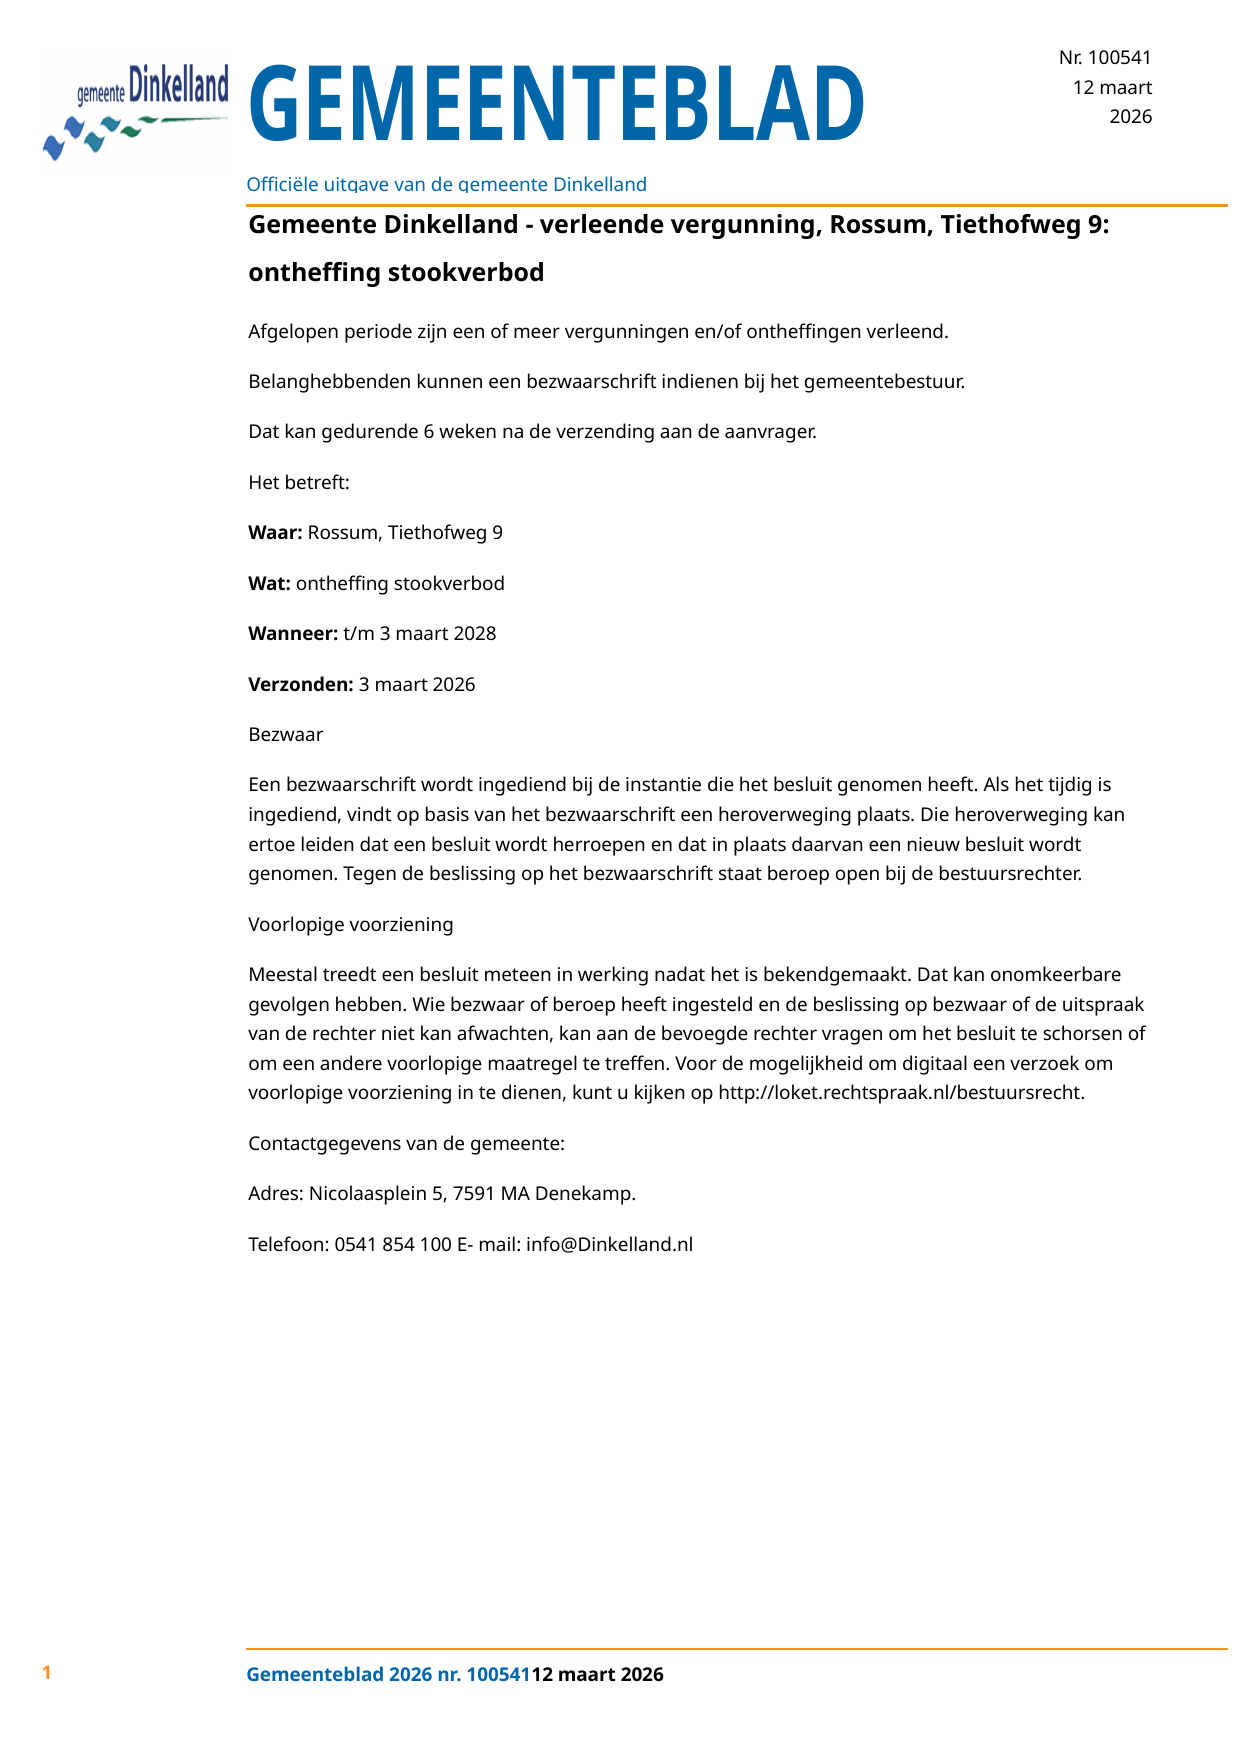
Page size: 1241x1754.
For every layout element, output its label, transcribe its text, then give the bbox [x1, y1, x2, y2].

text Bezwaar [248, 721, 1152, 747]
picture [41, 47, 231, 172]
text Voorlopige voorziening [248, 911, 1152, 937]
text Waar: Rossum, Tiethofweg 9 [248, 519, 1152, 545]
text Een bezwaarschrift wordt ingediend bij de instantie die het besluit genomen heeft. Als het tijdig is ingediend, vindt op basis van het bezwaarschrift een heroverweging plaats. Die heroverweging kan ertoe leiden dat een besluit wordt herroepen en dat in plaats daarvan een nieuw besluit wordt genomen. Tegen de beslissing op het bezwaarschrift staat beroep open bij de bestuursrechter. [248, 772, 1152, 886]
text Telefoon: 0541 854 100 E- mail: info@Dinkelland.nl [248, 1231, 1152, 1257]
text Verzonden: 3 maart 2026 [248, 671, 1152, 697]
text Afgelopen periode zijn een of meer vergunningen en/of ontheffingen verleend. [248, 318, 1152, 344]
text Meestal treedt een besluit meteen in werking nadat het is bekendgemaakt. Dat kan onomkeerbare gevolgen hebben. Wie bezwaar of beroep heeft ingesteld en de beslissing op bezwaar of de uitspraak van de rechter niet kan afwachten, kan aan de bevoegde rechter vragen om het besluit te schorsen of om een andere voorlopige maatregel te treffen. Voor de mogelijkheid om digitaal een verzoek om voorlopige voorziening in te dienen, kunt u kijken op http://loket.rechtspraak.nl/bestuursrecht. [248, 961, 1152, 1105]
text Wat: ontheffing stookverbod [248, 570, 1152, 596]
text Het betreft: [248, 469, 1152, 495]
text Dat kan gedurende 6 weken na de verzending aan de aanvrager. [248, 419, 1152, 444]
text Belanghebbenden kunnen een bezwaarschrift indienen bij het gemeentebestuur. [248, 368, 1152, 394]
text Adres: Nicolaasplein 5, 7591 MA Denekamp. [248, 1180, 1152, 1206]
text Contactgegevens van de gemeente: [248, 1130, 1152, 1156]
text Gemeente Dinkelland - verleende vergunning, Rossum, Tiethofweg 9: ontheffing stookverbod [248, 207, 1152, 288]
text Wanneer: t/m 3 maart 2028 [248, 620, 1152, 646]
